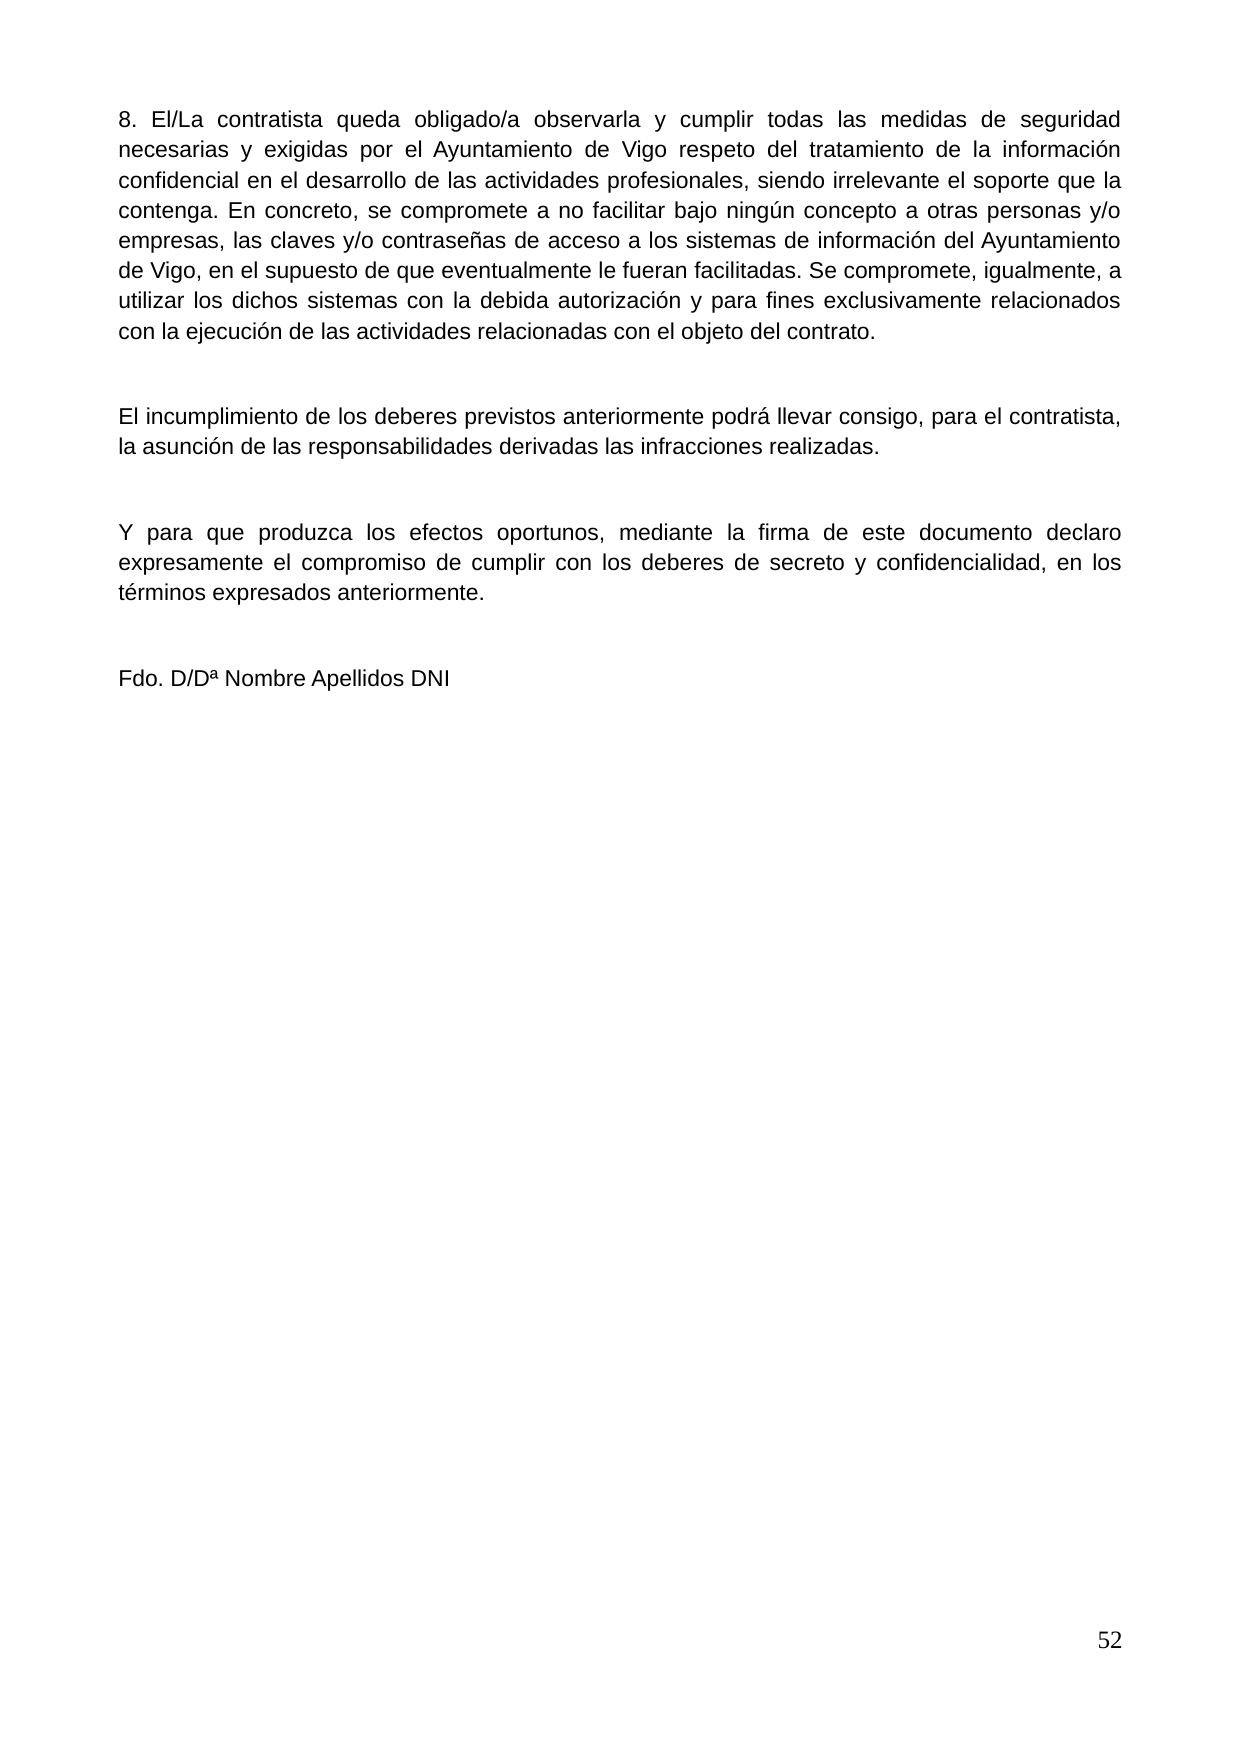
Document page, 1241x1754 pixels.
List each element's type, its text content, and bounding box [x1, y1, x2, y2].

text Fdo. D/Dª Nombre Apellidos DNI [118, 664, 1122, 691]
text Y para que produzca los efectos oportunos, mediante la firma de este documento declaro expresamente el compromiso de cumplir con los deberes de secreto y confidencialidad, en los términos expresados anteriormente. [118, 519, 1122, 606]
text 8. El/La contratista queda obligado/a observarla y cumplir todas las medidas de seguridad necesarias y exigidas por el Ayuntamiento de Vigo respeto del tratamiento de la información confidencial en el desarrollo de las actividades profesionales, siendo irrelevante el soporte que la contenga. En concreto, se compromete a no facilitar bajo ningún concepto a otras personas y/o empresas, las claves y/o contraseñas de acceso a los sistemas de información del Ayuntamiento de Vigo, en el supuesto de que eventualmente le fueran facilitadas. Se compromete, igualmente, a utilizar los dichos sistemas con la debida autorización y para fines exclusivamente relacionados con la ejecución de las actividades relacionadas con el objeto del contrato. [118, 106, 1122, 344]
text El incumplimiento de los deberes previstos anteriormente podrá llevar consigo, para el contratista, la asunción de las responsabilidades derivadas las infracciones realizadas. [118, 403, 1122, 460]
